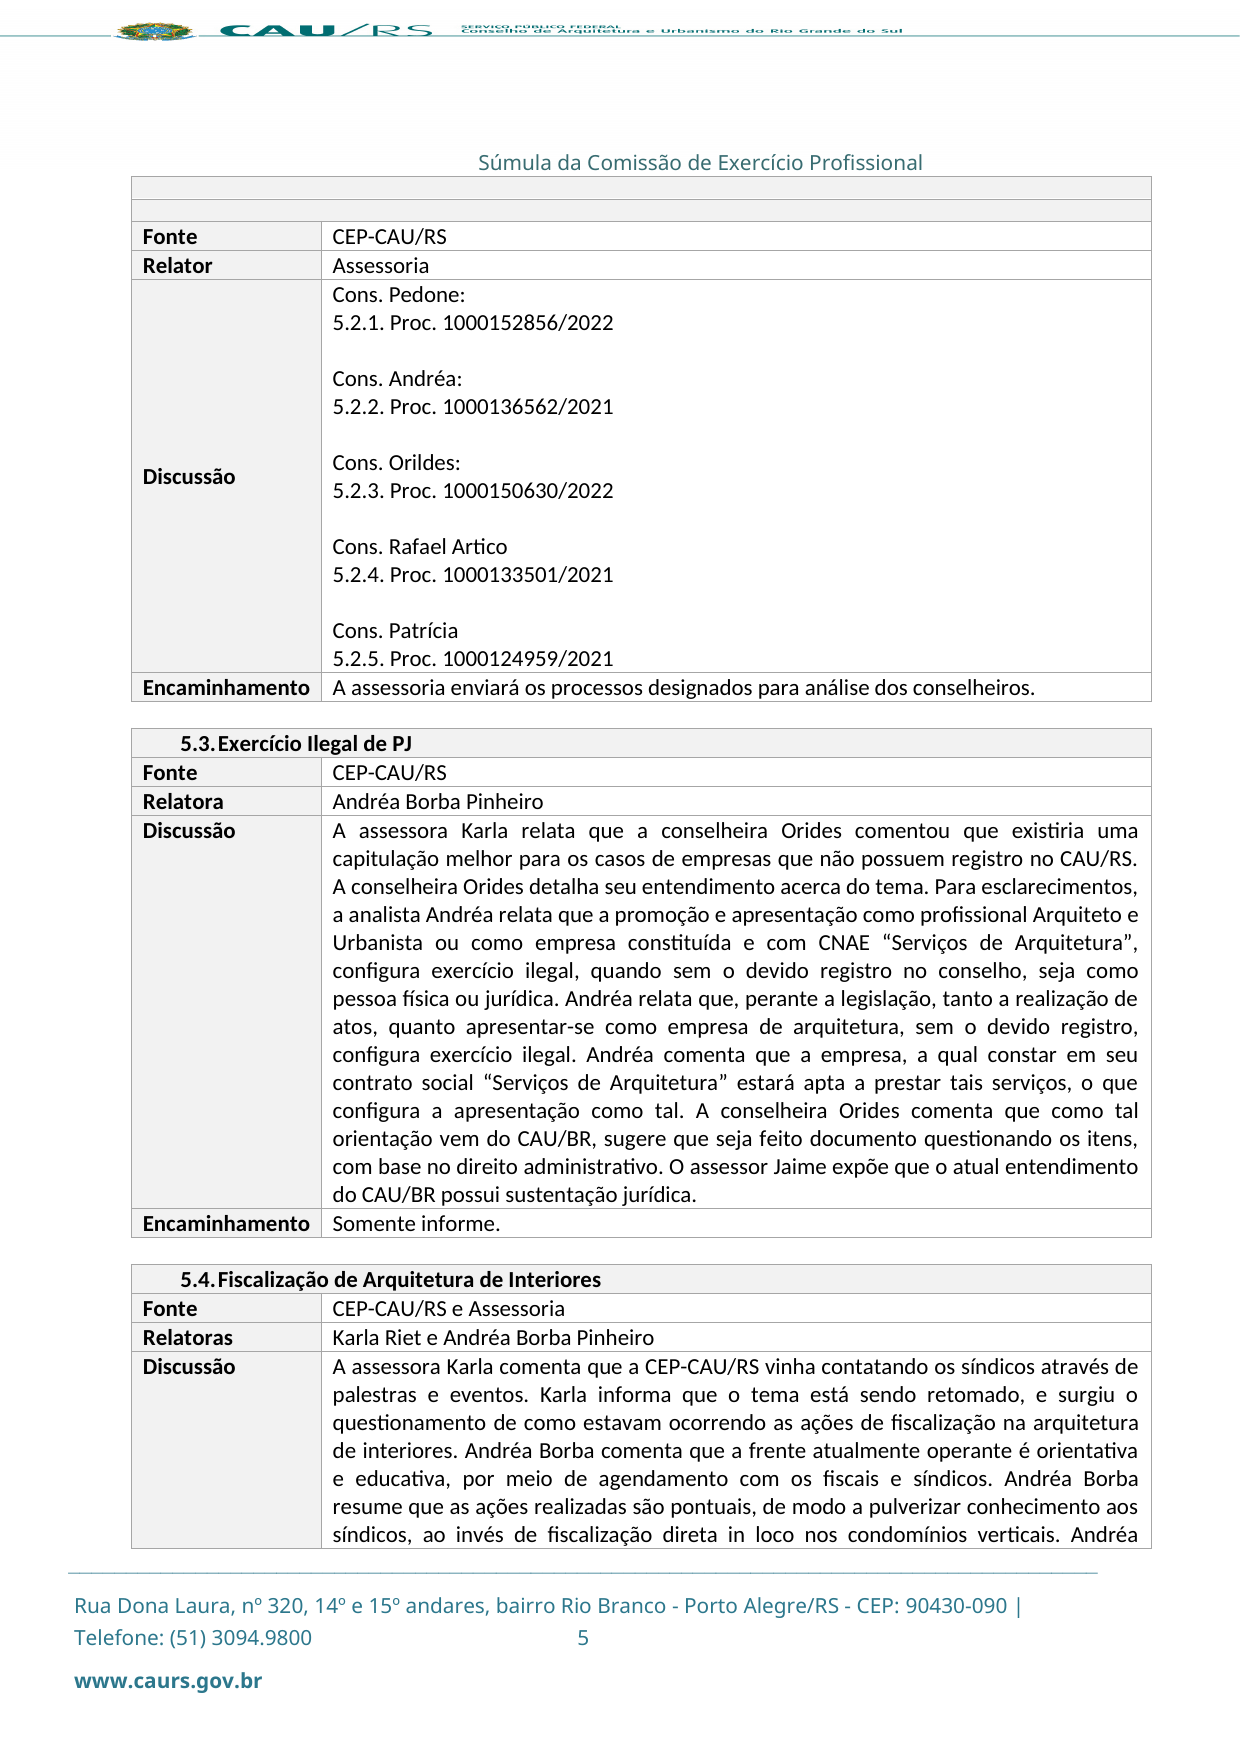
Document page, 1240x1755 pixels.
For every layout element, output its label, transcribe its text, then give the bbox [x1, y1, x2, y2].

table_cell Discussão [132, 280, 321, 672]
table_cell Fiscalização de Arquitetura de Interiores [132, 1265, 1151, 1293]
table_cell Somente informe. [322, 1209, 1151, 1237]
table_cell Karla Riet e Andréa Borba Pinheiro [322, 1323, 1151, 1351]
table_cell Fonte [132, 222, 321, 250]
table_cell [132, 200, 1151, 221]
table_cell Relatoras [132, 1323, 321, 1351]
table_cell Discussão [132, 816, 321, 1208]
table_cell Encaminhamento [132, 1209, 321, 1237]
table_cell CEP-CAU/RS [322, 222, 1151, 250]
table_cell [131, 1238, 1151, 1264]
table_cell Fonte [132, 1294, 321, 1322]
table_cell A assessoria enviará os processos designados para análise dos conselheiros. [322, 673, 1151, 701]
table_cell CEP-CAU/RS e Assessoria [322, 1294, 1151, 1322]
table_cell Assessoria [322, 251, 1151, 279]
table_cell Encaminhamento [132, 673, 321, 701]
table_cell A assessora Karla relata que a conselheira Orides comentou que existiria uma capitulação melhor para os casos de empresas que não possuem registro no CAU/RS. A conselheira Orides detalha seu entendimento acerca do tema. Para esclarecimentos, a analista Andréa relata que a promoção e apresentação como profissional Arquiteto e Urbanista ou como empresa constituída e com CNAE “Serviços de Arquitetura”, configura exercício ilegal, quando sem o devido registro no conselho, seja como pessoa física ou jurídica. Andréa relata que, perante a legislação, tanto a realização de atos, quanto apresentar-se como empresa de arquitetura, sem o devido registro, configura exercício ilegal. Andréa comenta que a empresa, a qual constar em seu contrato social “Serviços de Arquitetura” estará apta a prestar tais serviços, o que configura a apresentação como tal. A conselheira Orides comenta que como tal orientação vem do CAU/BR, sugere que seja feito documento questionando os itens, com base no direito administrativo. O assessor Jaime expõe que o atual entendimento do CAU/BR possui sustentação jurídica. [322, 816, 1151, 1208]
table_cell Exercício Ilegal de PJ [132, 729, 1151, 757]
table_cell Discussão [132, 1352, 321, 1548]
table_cell Cons. Pedone: 5.2.1. Proc. 1000152856/2022 Cons. Andréa: 5.2.2. Proc. 1000136562/2021 Cons. Orildes: 5.2.3. Proc. 1000150630/2022 Cons. Rafael Artico 5.2.4. Proc. 1000133501/2021 Cons. Patrícia 5.2.5. Proc. 1000124959/2021 [322, 280, 1151, 672]
table_cell [132, 177, 1151, 198]
table_cell Andréa Borba Pinheiro [322, 787, 1151, 815]
table_cell CEP-CAU/RS [322, 758, 1151, 786]
table_cell Fonte [132, 758, 321, 786]
table_cell [131, 702, 1151, 728]
table_cell Relator [132, 251, 321, 279]
table_cell A assessora Karla comenta que a CEP-CAU/RS vinha contatando os síndicos através de palestras e eventos. Karla informa que o tema está sendo retomado, e surgiu o questionamento de como estavam ocorrendo as ações de fiscalização na arquitetura de interiores. Andréa Borba comenta que a frente atualmente operante é orientativa e educativa, por meio de agendamento com os fiscais e síndicos. Andréa Borba resume que as ações realizadas são pontuais, de modo a pulverizar conhecimento aos síndicos, ao invés de fiscalização direta in loco nos condomínios verticais. Andréa [322, 1352, 1151, 1548]
table_cell Relatora [132, 787, 321, 815]
